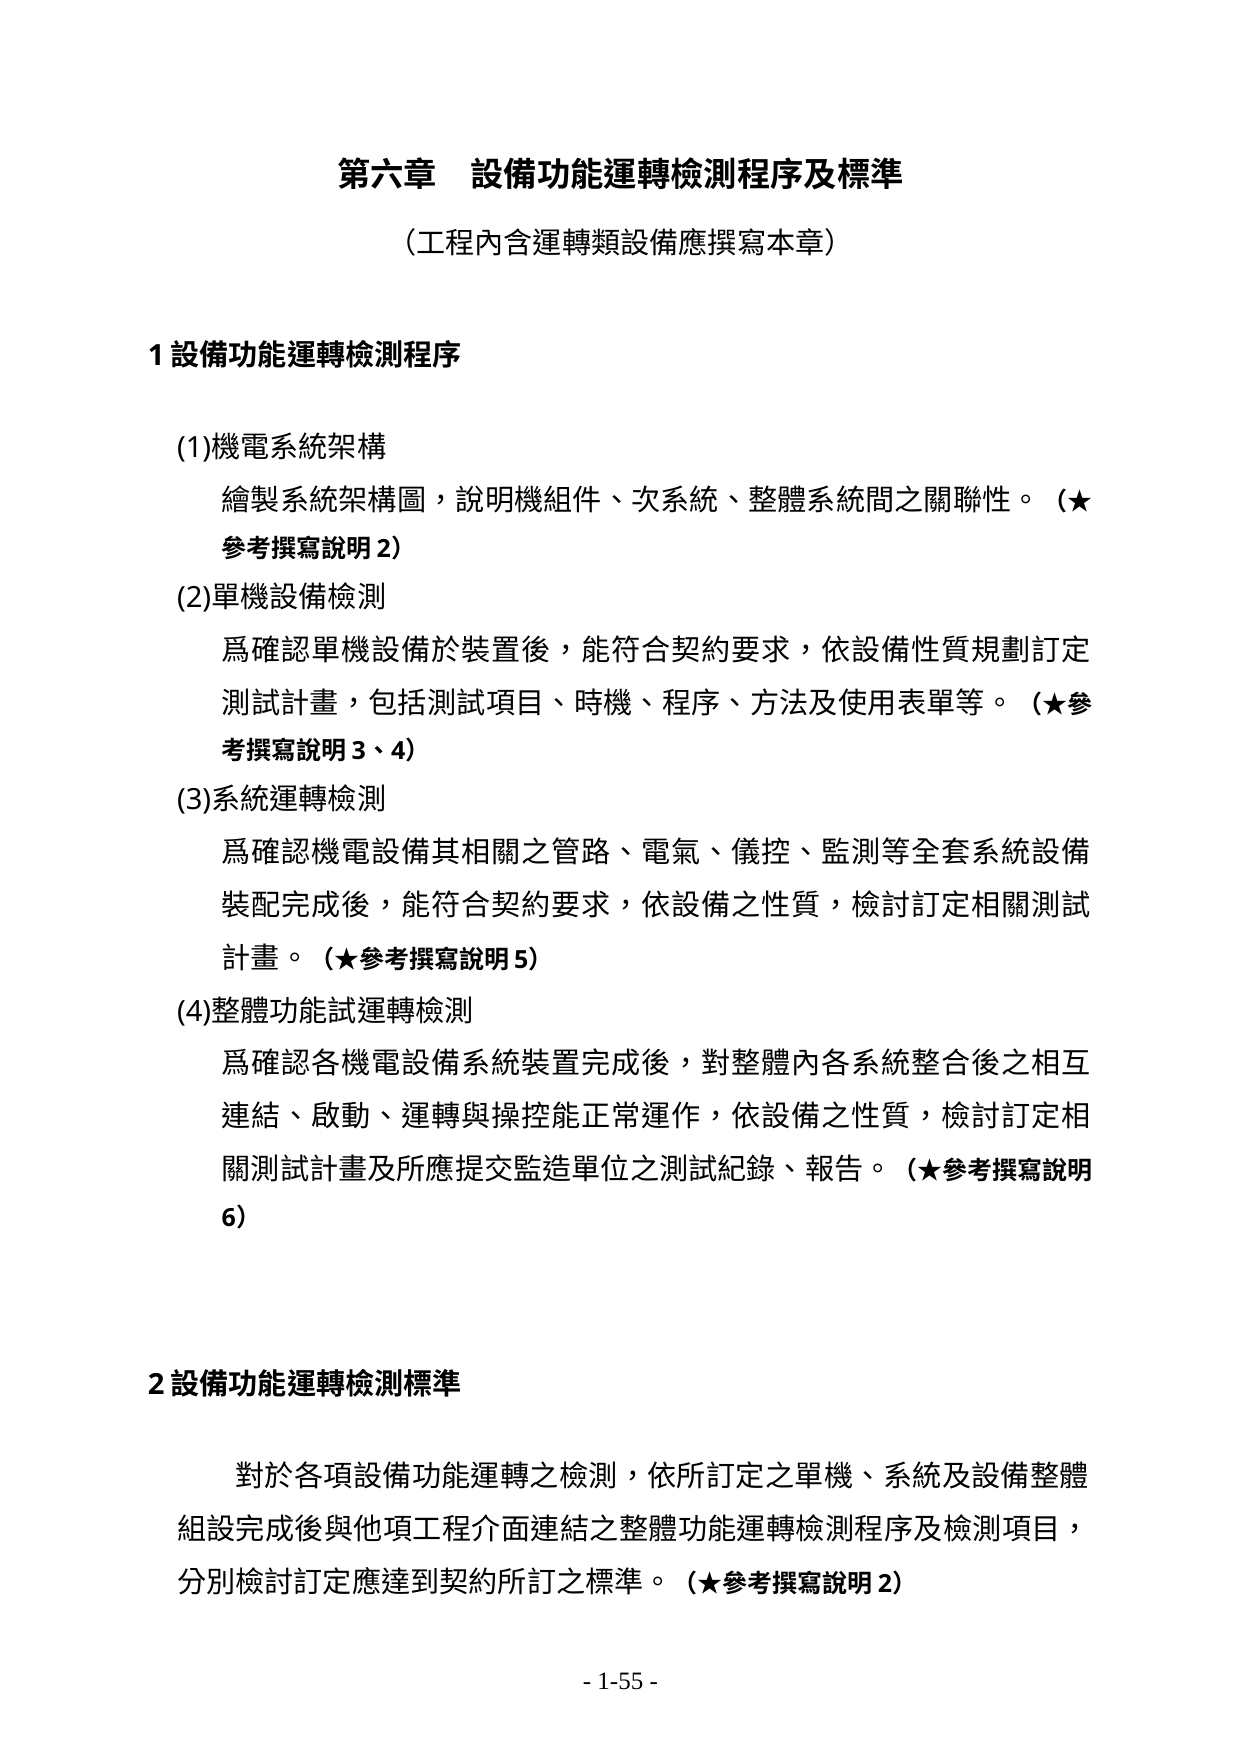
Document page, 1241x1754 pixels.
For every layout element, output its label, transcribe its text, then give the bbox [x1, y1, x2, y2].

text 繪製系統架構圖，說明機組件、次系統、整體系統間之關聯性。（★參考撰寫說明2） [221, 477, 1092, 564]
text (3)系統運轉檢測 [177, 776, 1092, 818]
text (2)單機設備檢測 [177, 573, 1092, 616]
text (4)整體功能試運轉檢測 [177, 987, 1092, 1029]
text 對於各項設備功能運轉之檢測，依所訂定之單機、系統及設備整體組設完成後與他項工程介面連結之整體功能運轉檢測程序及檢測項目，分別檢討訂定應達到契約所訂之標準。（★參考撰寫說明2） [177, 1453, 1092, 1601]
subtitle 2設備功能運轉檢測標準 [148, 1360, 1092, 1403]
text 爲確認單機設備於裝置後，能符合契約要求，依設備性質規劃訂定測試計畫，包括測試項目、時機、程序、方法及使用表單等。（★參考撰寫說明3、4） [221, 626, 1092, 767]
text 爲確認各機電設備系統裝置完成後，對整體內各系統整合後之相互連結、啟動、運轉與操控能正常運作，依設備之性質，檢討訂定相關測試計畫及所應提交監造單位之測試紀錄、報告。（★參考撰寫說明6） [221, 1040, 1092, 1233]
subtitle 1設備功能運轉檢測程序 [148, 331, 1092, 373]
text (1)機電系統架構 [177, 424, 1092, 466]
subtitle 第六章 設備功能運轉檢測程序及標準 [148, 148, 1092, 196]
text （工程內含運轉類設備應撰寫本章） [148, 220, 1092, 262]
text 爲確認機電設備其相關之管路、電氣、儀控、監測等全套系統設備裝配完成後，能符合契約要求，依設備之性質，檢討訂定相關測試計畫。（★參考撰寫說明5） [221, 829, 1092, 977]
